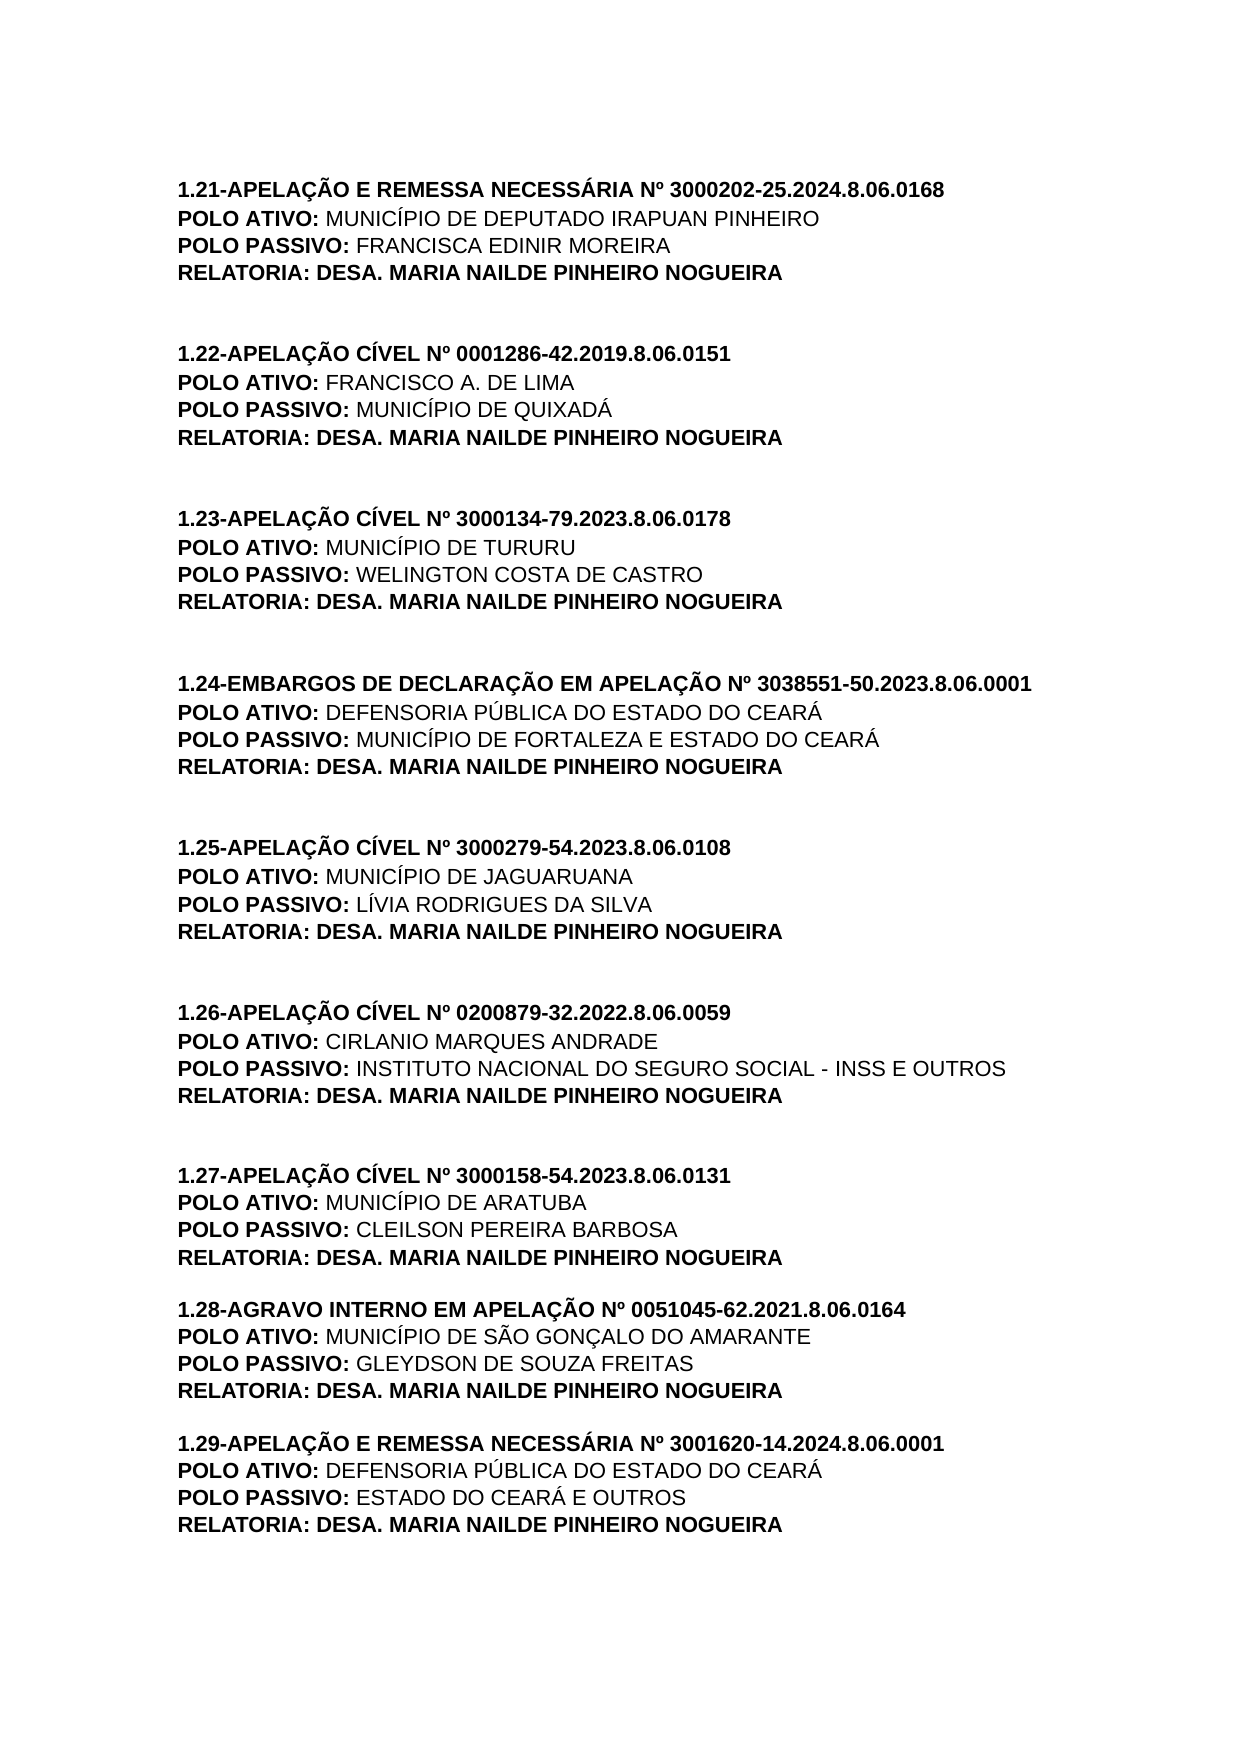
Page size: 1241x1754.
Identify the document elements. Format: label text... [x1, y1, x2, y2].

text RELATORIA: DESA. MARIA NAILDE PINHEIRO NOGUEIRA [177, 1512, 1063, 1538]
text RELATORIA: DESA. MARIA NAILDE PINHEIRO NOGUEIRA [177, 919, 1063, 944]
text 1.29-APELAÇÃO E REMESSA NECESSÁRIA Nº 3001620-14.2024.8.06.0001 [177, 1431, 1063, 1456]
text 1.24-EMBARGOS DE DECLARAÇÃO EM APELAÇÃO Nº 3038551-50.2023.8.06.0001 [177, 671, 1063, 696]
text POLO ATIVO: MUNICÍPIO DE SÃO GONÇALO DO AMARANTE [177, 1324, 1063, 1349]
text 1.27-APELAÇÃO CÍVEL Nº 3000158-54.2023.8.06.0131 [177, 1163, 1063, 1188]
text 1.21-APELAÇÃO E REMESSA NECESSÁRIA Nº 3000202-25.2024.8.06.0168 [177, 177, 1063, 202]
text POLO PASSIVO: WELINGTON COSTA DE CASTRO [177, 562, 1063, 587]
text POLO PASSIVO: MUNICÍPIO DE QUIXADÁ [177, 397, 1063, 423]
text POLO ATIVO: MUNICÍPIO DE DEPUTADO IRAPUAN PINHEIRO [177, 206, 1063, 231]
text POLO PASSIVO: CLEILSON PEREIRA BARBOSA [177, 1217, 1063, 1242]
text RELATORIA: DESA. MARIA NAILDE PINHEIRO NOGUEIRA [177, 424, 1063, 450]
text POLO ATIVO: DEFENSORIA PÚBLICA DO ESTADO DO CEARÁ [177, 699, 1063, 725]
text 1.22-APELAÇÃO CÍVEL Nº 0001286-42.2019.8.06.0151 [177, 341, 1063, 366]
text RELATORIA: DESA. MARIA NAILDE PINHEIRO NOGUEIRA [177, 754, 1063, 779]
text POLO ATIVO: MUNICÍPIO DE ARATUBA [177, 1190, 1063, 1215]
text POLO ATIVO: CIRLANIO MARQUES ANDRADE [177, 1029, 1063, 1054]
text POLO PASSIVO: ESTADO DO CEARÁ E OUTROS [177, 1485, 1063, 1510]
text POLO PASSIVO: GLEYDSON DE SOUZA FREITAS [177, 1351, 1063, 1376]
text POLO PASSIVO: FRANCISCA EDINIR MOREIRA [177, 233, 1063, 258]
text RELATORIA: DESA. MARIA NAILDE PINHEIRO NOGUEIRA [177, 1083, 1063, 1108]
text RELATORIA: DESA. MARIA NAILDE PINHEIRO NOGUEIRA [177, 589, 1063, 614]
text 1.28-AGRAVO INTERNO EM APELAÇÃO Nº 0051045-62.2021.8.06.0164 [177, 1297, 1063, 1322]
text POLO ATIVO: MUNICÍPIO DE TURURU [177, 535, 1063, 560]
text POLO ATIVO: FRANCISCO A. DE LIMA [177, 370, 1063, 395]
text 1.25-APELAÇÃO CÍVEL Nº 3000279-54.2023.8.06.0108 [177, 835, 1063, 861]
text 1.26-APELAÇÃO CÍVEL Nº 0200879-32.2022.8.06.0059 [177, 1000, 1063, 1025]
text POLO ATIVO: MUNICÍPIO DE JAGUARUANA [177, 864, 1063, 889]
text POLO PASSIVO: INSTITUTO NACIONAL DO SEGURO SOCIAL - INSS E OUTROS [177, 1056, 1063, 1081]
text RELATORIA: DESA. MARIA NAILDE PINHEIRO NOGUEIRA [177, 1244, 1063, 1270]
text 1.23-APELAÇÃO CÍVEL Nº 3000134-79.2023.8.06.0178 [177, 506, 1063, 531]
text RELATORIA: DESA. MARIA NAILDE PINHEIRO NOGUEIRA [177, 1378, 1063, 1404]
text POLO PASSIVO: LÍVIA RODRIGUES DA SILVA [177, 891, 1063, 917]
text RELATORIA: DESA. MARIA NAILDE PINHEIRO NOGUEIRA [177, 260, 1063, 285]
text POLO PASSIVO: MUNICÍPIO DE FORTALEZA E ESTADO DO CEARÁ [177, 727, 1063, 752]
text POLO ATIVO: DEFENSORIA PÚBLICA DO ESTADO DO CEARÁ [177, 1458, 1063, 1483]
